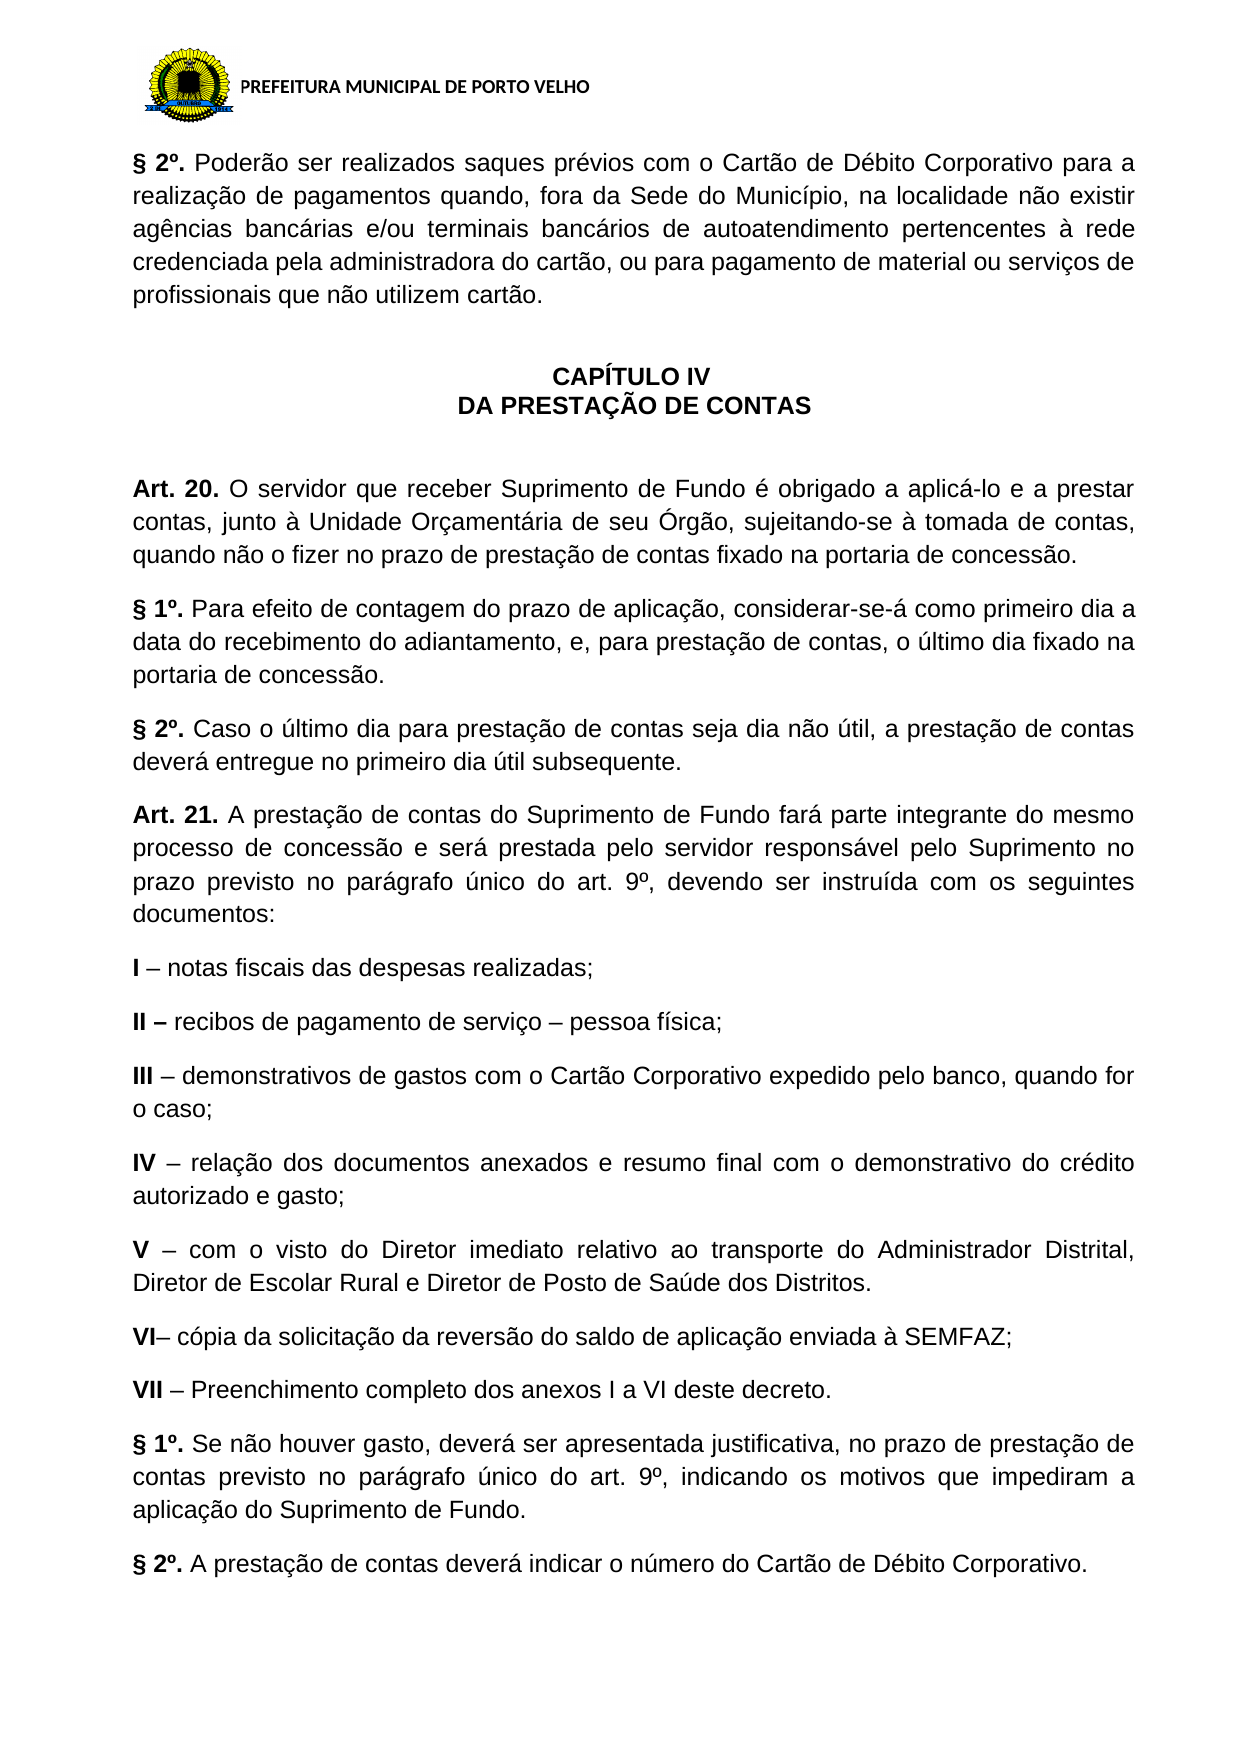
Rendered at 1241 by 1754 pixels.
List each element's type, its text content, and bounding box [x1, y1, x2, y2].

text VII – Preenchimento completo dos anexos I a VI deste decreto. [132, 1376, 1137, 1404]
text CAPÍTULO IV [132, 362, 1137, 391]
text V – com o visto do Diretor imediato relativo ao transporte do Administrador Distrital, Diretor de Escolar Rural e Diretor de Posto de Saúde dos Distritos. [132, 1235, 1137, 1297]
text § 2º. Poderão ser realizados saques prévios com o Cartão de Débito Corporativo para a realização de pagamentos quando, fora da Sede do Município, na localidade não existir agências bancárias e/ou terminais bancários de autoatendimento pertencentes à rede credenciada pela administradora do cartão, ou para pagamento de material ou serviços de profissionais que não utilizem cartão. [132, 148, 1137, 308]
text DA PRESTAÇÃO DE CONTAS [132, 391, 1137, 420]
text VI– cópia da solicitação da reversão do saldo de aplicação enviada à SEMFAZ; [132, 1322, 1137, 1350]
text Art. 21. A prestação de contas do Suprimento de Fundo fará parte integrante do mesmo processo de concessão e será prestada pelo servidor responsável pelo Suprimento no prazo previsto no parágrafo único do art. 9º, devendo ser instruída com os seguintes documentos: [132, 800, 1137, 928]
text III – demonstrativos de gastos com o Cartão Corporativo expedido pelo banco, quando for o caso; [132, 1061, 1137, 1123]
text IV – relação dos documentos anexados e resumo final com o demonstrativo do crédito autorizado e gasto; [132, 1148, 1137, 1210]
picture [137, 46, 242, 125]
text II – recibos de pagamento de serviço – pessoa física; [132, 1007, 1137, 1036]
text Art. 20. O servidor que receber Suprimento de Fundo é obrigado a aplicá-lo e a prestar contas, junto à Unidade Orçamentária de seu Órgão, sujeitando-se à tomada de contas, quando não o fizer no prazo de prestação de contas fixado na portaria de concessão. [132, 474, 1137, 568]
text § 2º. A prestação de contas deverá indicar o número do Cartão de Débito Corporativo. [132, 1549, 1137, 1578]
text § 1º. Para efeito de contagem do prazo de aplicação, considerar-se-á como primeiro dia a data do recebimento do adiantamento, e, para prestação de contas, o último dia fixado na portaria de concessão. [132, 594, 1137, 688]
text § 2º. Caso o último dia para prestação de contas seja dia não útil, a prestação de contas deverá entregue no primeiro dia útil subsequente. [132, 713, 1137, 775]
text § 1º. Se não houver gasto, deverá ser apresentada justificativa, no prazo de prestação de contas previsto no parágrafo único do art. 9º, indicando os motivos que impediram a aplicação do Suprimento de Fundo. [132, 1429, 1137, 1524]
text I – notas fiscais das despesas realizadas; [132, 953, 1137, 982]
